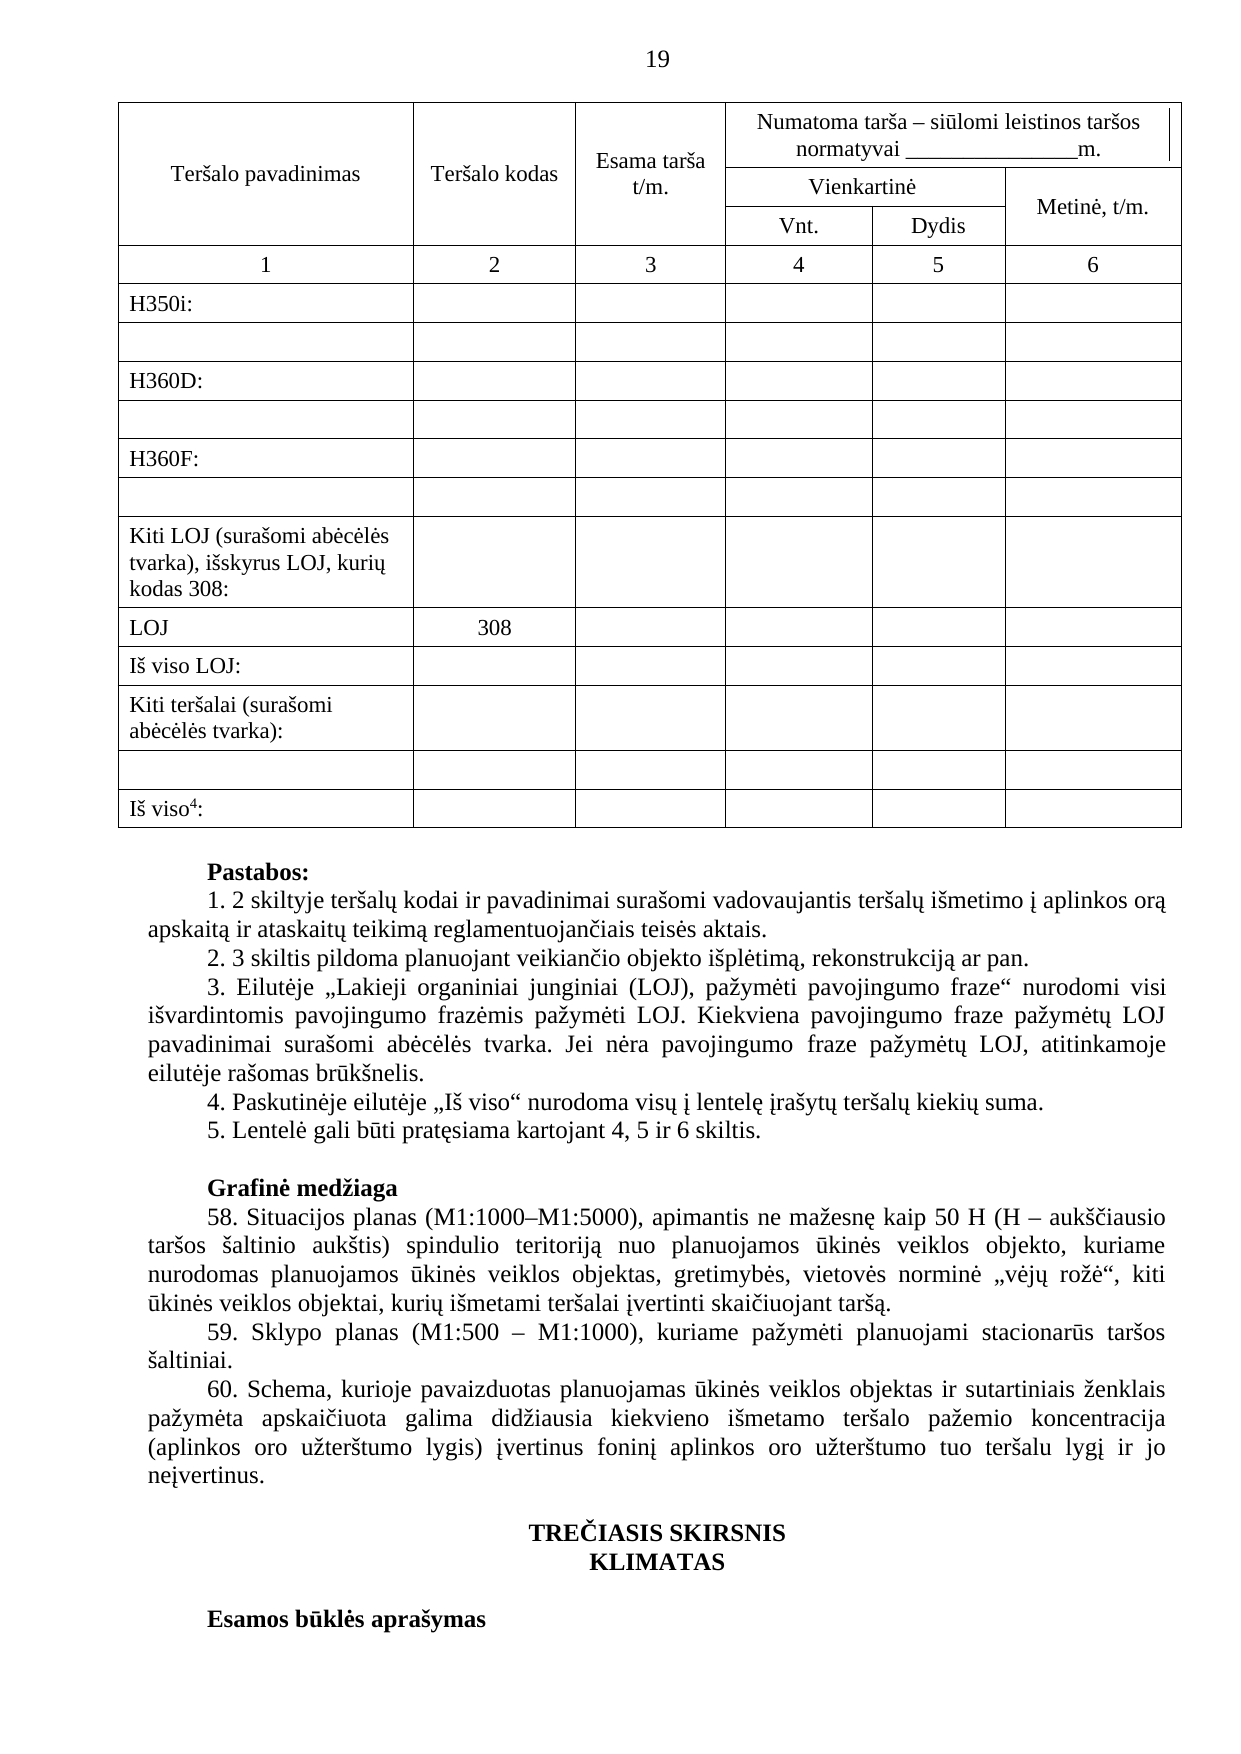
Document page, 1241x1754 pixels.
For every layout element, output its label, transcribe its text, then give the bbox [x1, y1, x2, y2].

table_cell [576, 517, 725, 607]
table_cell 2 [414, 246, 575, 283]
table_cell [873, 478, 1005, 516]
table_cell [726, 517, 872, 607]
table_header Teršalo pavadinimas [119, 103, 413, 244]
table_cell [414, 439, 575, 477]
table_cell [873, 439, 1005, 477]
table_cell [414, 284, 575, 322]
table_cell 4 [726, 246, 872, 283]
table_cell Vnt. [726, 207, 872, 244]
table_cell H360D: [119, 362, 413, 399]
table_cell [873, 284, 1005, 322]
text 60. Schema, kurioje pavaizduotas planuojamas ūkinės veiklos objektas ir sutartiniais ženklais pažymėta apskaičiuota galima didžiausia kiekvieno išmetamo teršalo pažemio koncentracija (aplinkos oro užterštumo lygis) įvertinus foninį aplinkos oro užterštumo tuo teršalu lygį ir jo neįvertinus. [148, 1374, 1167, 1489]
text 59. Sklypo planas (M1:500 – M1:1000), kuriame pažymėti planuojami stacionarūs taršos šaltiniai. [148, 1317, 1167, 1374]
table_cell [1006, 323, 1181, 361]
table_header Esama tarša t/m. [576, 103, 725, 244]
table_cell [414, 478, 575, 516]
table_cell [576, 362, 725, 399]
table_cell Metinė, t/m. [1006, 168, 1181, 244]
table_cell [726, 362, 872, 399]
table_cell 1 [119, 246, 413, 283]
table_cell [1006, 686, 1181, 750]
table_cell [873, 323, 1005, 361]
table_cell [576, 751, 725, 788]
table_cell [119, 751, 413, 788]
table_cell [873, 790, 1005, 827]
table_cell [726, 401, 872, 438]
table_cell [873, 517, 1005, 607]
table_cell [1006, 439, 1181, 477]
table_cell 308 [414, 608, 575, 646]
text 5. Lentelė gali būti pratęsiama kartojant 4, 5 ir 6 skiltis. [148, 1115, 1167, 1144]
table_cell Iš viso LOJ: [119, 647, 413, 685]
table_cell 6 [1006, 246, 1181, 283]
table_cell [1006, 751, 1181, 788]
table_cell [576, 439, 725, 477]
table_cell [873, 362, 1005, 399]
table_cell [576, 790, 725, 827]
table_cell [119, 401, 413, 438]
table_cell [1006, 284, 1181, 322]
table_cell [873, 401, 1005, 438]
text 4. Paskutinėje eilutėje „Iš viso“ nurodoma visų į lentelę įrašytų teršalų kiekių suma. [148, 1087, 1167, 1115]
table_cell [576, 608, 725, 646]
text Pastabos: [148, 857, 1167, 885]
table_cell [726, 790, 872, 827]
table_cell [414, 790, 575, 827]
table_cell LOJ [119, 608, 413, 646]
text Esamos būklės aprašymas [148, 1604, 1167, 1633]
text 3. Eilutėje „Lakieji organiniai junginiai (LOJ), pažymėti pavojingumo fraze“ nurodomi visi išvardintomis pavojingumo frazėmis pažymėti LOJ. Kiekviena pavojingumo fraze pažymėtų LOJ pavadinimai surašomi abėcėlės tvarka. Jei nėra pavojingumo fraze pažymėtų LOJ, atitinkamoje eilutėje rašomas brūkšnelis. [148, 972, 1167, 1087]
table_cell [576, 323, 725, 361]
table_cell 3 [576, 246, 725, 283]
table_cell [414, 647, 575, 685]
table_cell [576, 478, 725, 516]
table_cell [414, 751, 575, 788]
table_header Numatoma tarša – siūlomi leistinos taršos normatyvai _______________m. [726, 103, 1181, 167]
table_cell [414, 323, 575, 361]
table_cell Kiti teršalai (surašomi abėcėlės tvarka): [119, 686, 413, 750]
table_cell [873, 647, 1005, 685]
table_cell H360F: [119, 439, 413, 477]
table_cell [726, 686, 872, 750]
table_cell [1006, 517, 1181, 607]
table_cell [1006, 647, 1181, 685]
table_cell [1006, 478, 1181, 516]
table_cell [576, 284, 725, 322]
table_cell [414, 517, 575, 607]
table_cell 5 [873, 246, 1005, 283]
table_cell [576, 686, 725, 750]
text KLIMATAS [148, 1547, 1167, 1575]
table_cell [873, 608, 1005, 646]
text 58. Situacijos planas (M1:1000–M1:5000), apimantis ne mažesnę kaip 50 H (H – aukščiausio taršos šaltinio aukštis) spindulio teritoriją nuo planuojamos ūkinės veiklos objekto, kuriame nurodomas planuojamos ūkinės veiklos objektas, gretimybės, vietovės norminė „vėjų rožė“, kiti ūkinės veiklos objektai, kurių išmetami teršalai įvertinti skaičiuojant taršą. [148, 1202, 1167, 1317]
table_cell [726, 647, 872, 685]
text Grafinė medžiaga [148, 1173, 1167, 1202]
table_cell Dydis [873, 207, 1005, 244]
table_cell [1006, 362, 1181, 399]
table_cell [726, 439, 872, 477]
table_cell [726, 608, 872, 646]
table_cell [1006, 401, 1181, 438]
table_cell [576, 647, 725, 685]
table_cell [726, 751, 872, 788]
table_cell [873, 751, 1005, 788]
table_cell [1006, 790, 1181, 827]
table_header Teršalo kodas [414, 103, 575, 244]
table_cell H350i: [119, 284, 413, 322]
table_cell Iš viso4: [119, 790, 413, 827]
table_cell [119, 323, 413, 361]
table_cell [726, 323, 872, 361]
text 1. 2 skiltyje teršalų kodai ir pavadinimai surašomi vadovaujantis teršalų išmetimo į aplinkos orą apskaitą ir ataskaitų teikimą reglamentuojančiais teisės aktais. [148, 885, 1167, 943]
text 2. 3 skiltis pildoma planuojant veikiančio objekto išplėtimą, rekonstrukciją ar pan. [148, 943, 1167, 972]
table_cell [726, 478, 872, 516]
table_cell Vienkartinė [726, 168, 1005, 206]
table_cell Kiti LOJ (surašomi abėcėlės tvarka), išskyrus LOJ, kurių kodas 308: [119, 517, 413, 607]
table_cell [414, 362, 575, 399]
table_cell [414, 401, 575, 438]
table_cell [726, 284, 872, 322]
table_cell [1006, 608, 1181, 646]
table_cell [414, 686, 575, 750]
text TREČIASIS SKIRSNIS [148, 1518, 1167, 1547]
table_cell [873, 686, 1005, 750]
table_cell [576, 401, 725, 438]
table_cell [119, 478, 413, 516]
